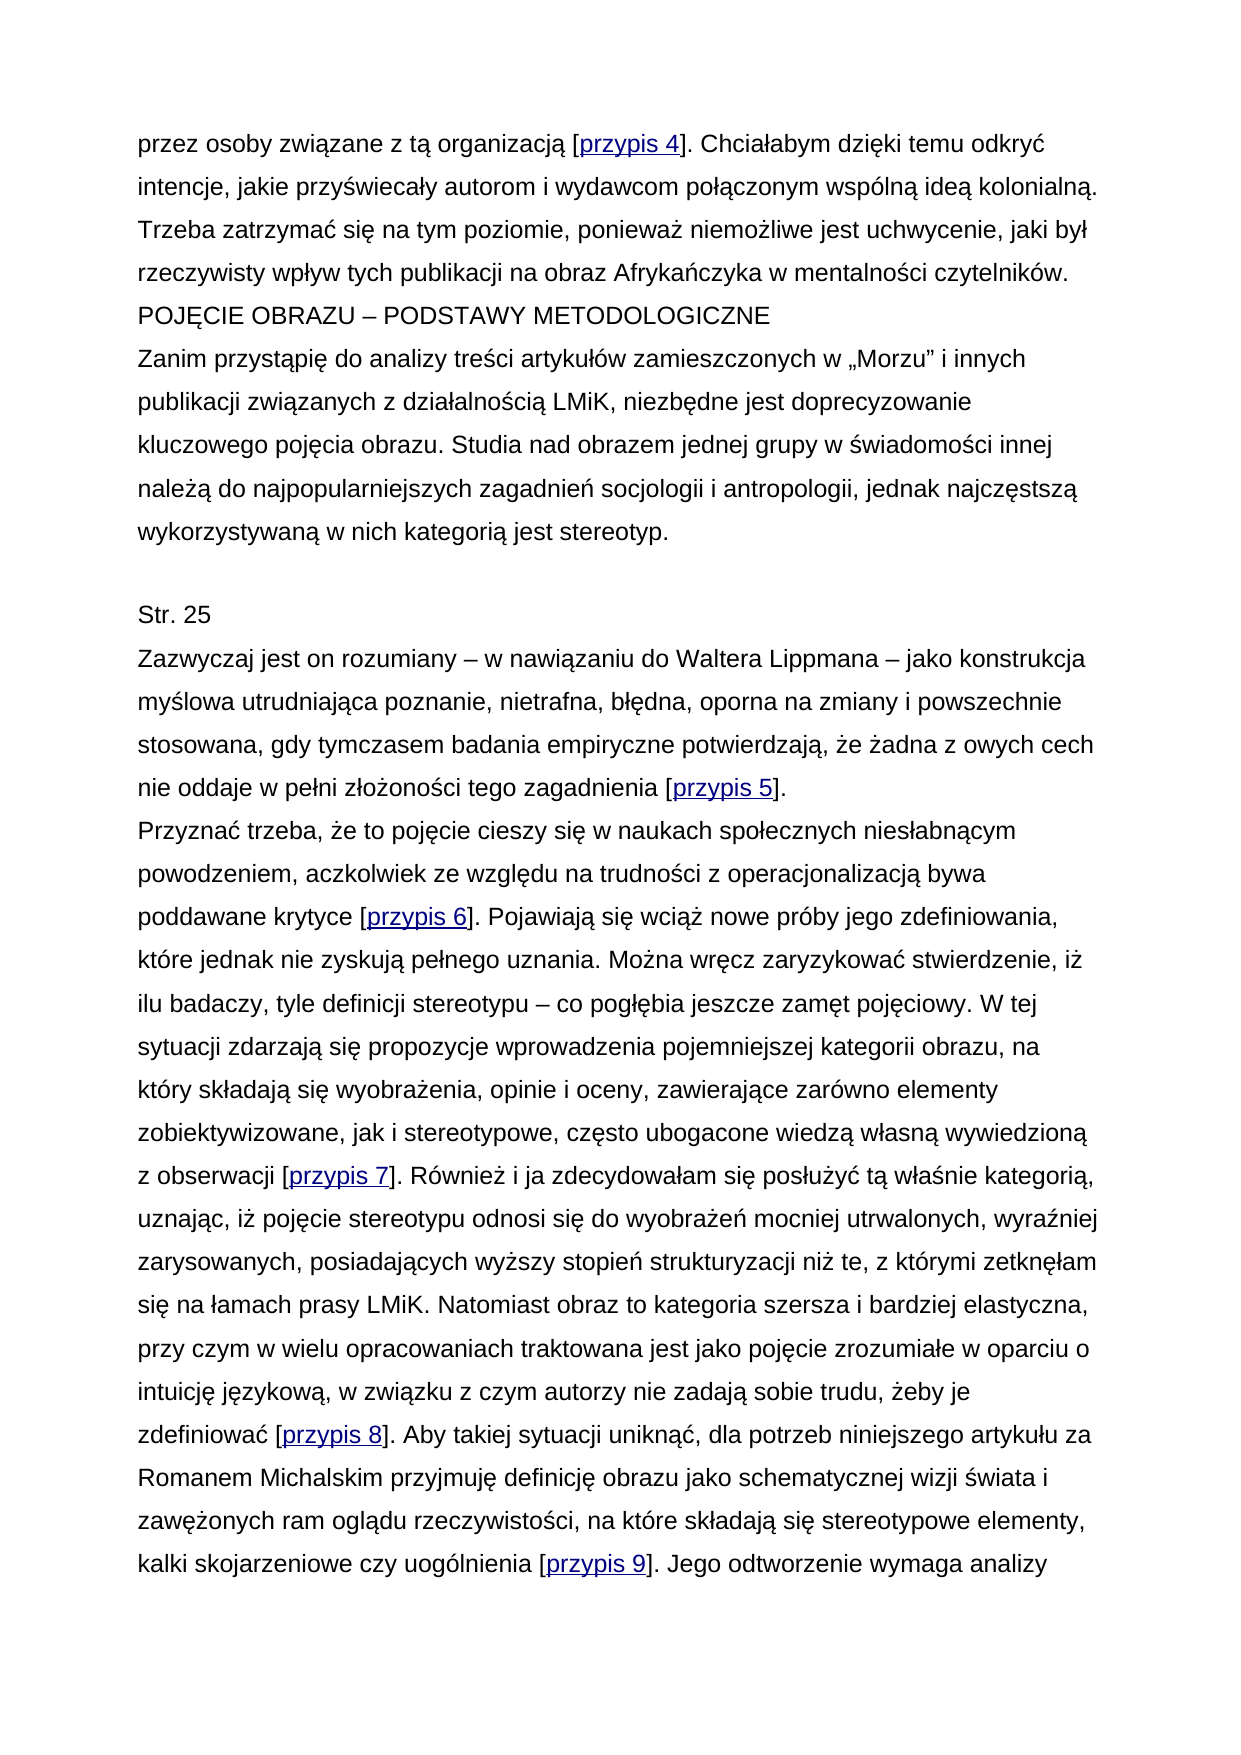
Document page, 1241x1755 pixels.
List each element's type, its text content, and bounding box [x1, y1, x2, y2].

text Str. 25 [137, 601, 1100, 629]
text Zazwyczaj jest on rozumiany – w nawiązaniu do Waltera Lippmana – jako konstrukcja myślowa utrudniająca poznanie, nietrafna, błędna, oporna na zmiany i powszechnie stosowana, gdy tymczasem badania empiryczne potwierdzają, że żadna z owych cech nie oddaje w pełni złożoności tego zagadnienia [przypis 5]. [137, 644, 1100, 802]
text Przyznać trzeba, że to pojęcie cieszy się w naukach społecznych niesłabnącym powodzeniem, aczkolwiek ze względu na trudności z operacjonalizacją bywa poddawane krytyce [przypis 6]. Pojawiają się wciąż nowe próby jego zdefiniowania, które jednak nie zyskują pełnego uznania. Można wręcz zaryzykować stwierdzenie, iż ilu badaczy, tyle definicji stereotypu – co pogłębia jeszcze zamęt pojęciowy. W tej sytuacji zdarzają się propozycje wprowadzenia pojemniejszej kategorii obrazu, na który składają się wyobrażenia, opinie i oceny, zawierające zarówno elementy zobiektywizowane, jak i stereotypowe, często ubogacone wiedzą własną wywiedzioną z obserwacji [przypis 7]. Również i ja zdecydowałam się posłużyć tą właśnie kategorią, uznając, iż pojęcie stereotypu odnosi się do wyobrażeń mocniej utrwalonych, wyraźniej zarysowanych, posiadających wyższy stopień strukturyzacji niż te, z którymi zetknęłam się na łamach prasy LMiK. Natomiast obraz to kategoria szersza i bardziej elastyczna, przy czym w wielu opracowaniach traktowana jest jako pojęcie zrozumiałe w oparciu o intuicję językową, w związku z czym autorzy nie zadają sobie trudu, żeby je zdefiniować [przypis 8]. Aby takiej sytuacji uniknąć, dla potrzeb niniejszego artykułu za Romanem Michalskim przyjmuję definicję obrazu jako schematycznej wizji świata i zawężonych ram oglądu rzeczywistości, na które składają się stereotypowe elementy, kalki skojarzeniowe czy uogólnienia [przypis 9]. Jego odtworzenie wymaga analizy [137, 816, 1100, 1578]
text Zanim przystąpię do analizy treści artykułów zamieszczonych w „Morzu” i innych publikacji związanych z działalnością LMiK, niezbędne jest doprecyzowanie kluczowego pojęcia obrazu. Studia nad obrazem jednej grupy w świadomości innej należą do najpopularniejszych zagadnień socjologii i antropologii, jednak najczęstszą wykorzystywaną w nich kategorią jest stereotyp. [137, 344, 1100, 545]
subtitle POJĘCIE OBRAZU – PODSTAWY METODOLOGICZNE [137, 301, 1100, 330]
text przez osoby związane z tą organizacją [przypis 4]. Chciałabym dzięki temu odkryć intencje, jakie przyświecały autorom i wydawcom połączonym wspólną ideą kolonialną. Trzeba zatrzymać się na tym poziomie, ponieważ niemożliwe jest uchwycenie, jaki był rzeczywisty wpływ tych publikacji na obraz Afrykańczyka w mentalności czytelników. [137, 128, 1100, 287]
